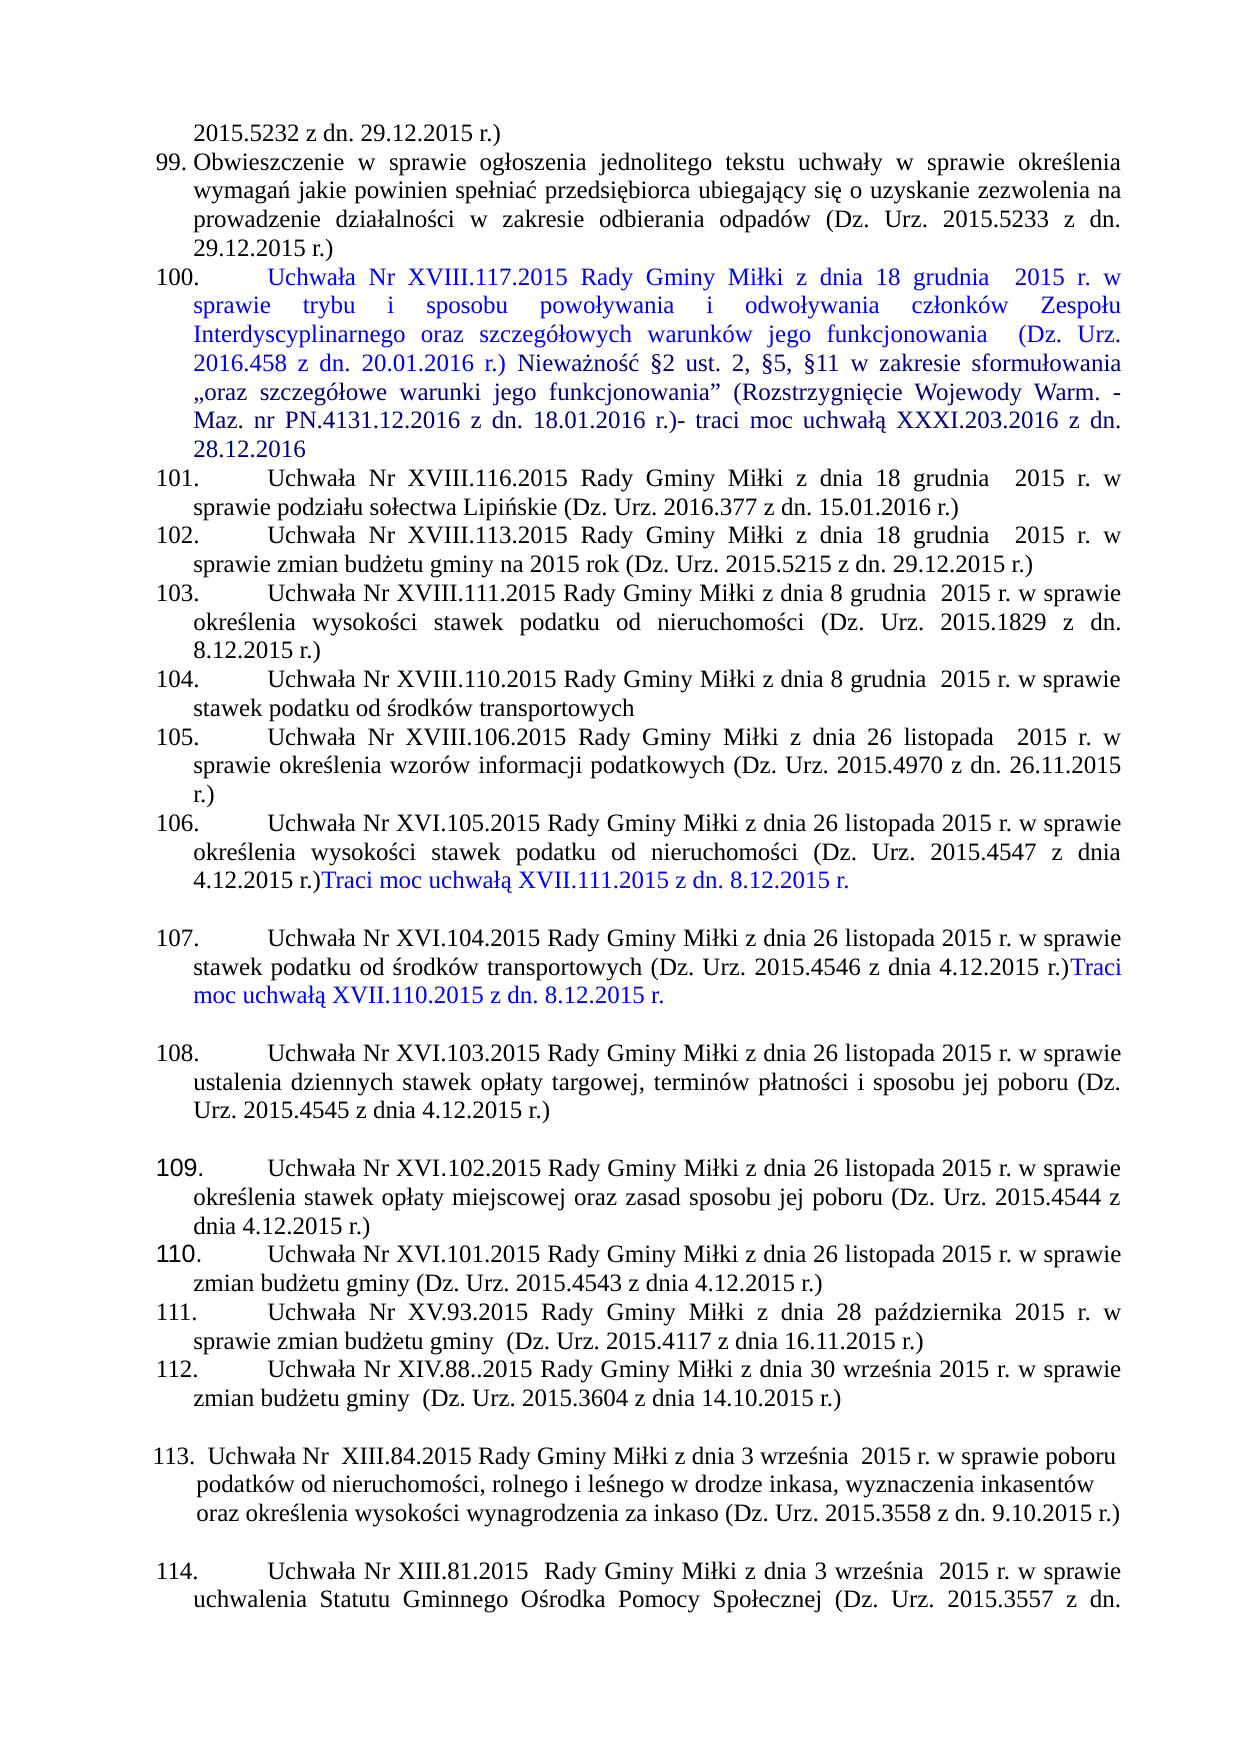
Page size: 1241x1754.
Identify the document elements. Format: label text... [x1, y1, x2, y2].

list Uchwała Nr XVI.101.2015 Rady Gminy Miłki z dnia 26 listopada 2015 r. w sprawie zmian budżetu gminy (Dz. Urz. 2015.4543 z dnia 4.12.2015 r.) [156, 1239, 1122, 1297]
list Uchwała Nr XIII.81.2015 Rady Gminy Miłki z dnia 3 września 2015 r. w sprawie uchwalenia Statutu Gminnego Ośrodka Pomocy Społecznej (Dz. Urz. 2015.3557 z dn. [156, 1556, 1122, 1613]
list Uchwała Nr XVIII.106.2015 Rady Gminy Miłki z dnia 26 listopada 2015 r. w sprawie określenia wzorów informacji podatkowych (Dz. Urz. 2015.4970 z dn. 26.11.2015 r.) [156, 722, 1122, 808]
list Uchwała Nr XVI.102.2015 Rady Gminy Miłki z dnia 26 listopada 2015 r. w sprawie określenia stawek opłaty miejscowej oraz zasad sposobu jej poboru (Dz. Urz. 2015.4544 z dnia 4.12.2015 r.) [156, 1153, 1122, 1239]
list Uchwała Nr XIV.88..2015 Rady Gminy Miłki z dnia 30 września 2015 r. w sprawie zmian budżetu gminy (Dz. Urz. 2015.3604 z dnia 14.10.2015 r.) [156, 1354, 1122, 1412]
list Uchwała Nr XVI.103.2015 Rady Gminy Miłki z dnia 26 listopada 2015 r. w sprawie ustalenia dziennych stawek opłaty targowej, terminów płatności i sposobu jej poboru (Dz. Urz. 2015.4545 z dnia 4.12.2015 r.) [156, 1038, 1122, 1124]
list Uchwała Nr XVIII.117.2015 Rady Gminy Miłki z dnia 18 grudnia 2015 r. w sprawie trybu i sposobu powoływania i odwoływania członków Zespołu Interdyscyplinarnego oraz szczegółowych warunków jego funkcjonowania (Dz. Urz. 2016.458 z dn. 20.01.2016 r.) Nieważność §2 ust. 2, §5, §11 w zakresie sformułowania „oraz szczegółowe warunki jego funkcjonowania” (Rozstrzygnięcie Wojewody Warm. - Maz. nr PN.4131.12.2016 z dn. 18.01.2016 r.)- traci moc uchwałą XXXI.203.2016 z dn. 28.12.2016 [156, 262, 1122, 463]
list Uchwała Nr XVI.105.2015 Rady Gminy Miłki z dnia 26 listopada 2015 r. w sprawie określenia wysokości stawek podatku od nieruchomości (Dz. Urz. 2015.4547 z dnia 4.12.2015 r.)Traci moc uchwałą XVII.111.2015 z dn. 8.12.2015 r. [156, 808, 1122, 894]
list Uchwała Nr XVIII.116.2015 Rady Gminy Miłki z dnia 18 grudnia 2015 r. w sprawie podziału sołectwa Lipińskie (Dz. Urz. 2016.377 z dn. 15.01.2016 r.) [156, 463, 1122, 521]
list Uchwała Nr XVIII.111.2015 Rady Gminy Miłki z dnia 8 grudnia 2015 r. w sprawie określenia wysokości stawek podatku od nieruchomości (Dz. Urz. 2015.1829 z dn. 8.12.2015 r.) [156, 578, 1122, 664]
list Uchwała Nr XV.93.2015 Rady Gminy Miłki z dnia 28 października 2015 r. w sprawie zmian budżetu gminy (Dz. Urz. 2015.4117 z dnia 16.11.2015 r.) [156, 1297, 1122, 1354]
text podatków od nieruchomości, rolnego i leśnego w drodze inkasa, wyznaczenia inkasentów [152, 1469, 1122, 1498]
list Obwieszczenie w sprawie ogłoszenia jednolitego tekstu uchwały w sprawie określenia wymagań jakie powinien spełniać przedsiębiorca ubiegający się o uzyskanie zezwolenia na prowadzenie działalności w zakresie odbierania odpadów (Dz. Urz. 2015.5233 z dn. 29.12.2015 r.) [156, 147, 1122, 262]
list Uchwała Nr XVIII.110.2015 Rady Gminy Miłki z dnia 8 grudnia 2015 r. w sprawie stawek podatku od środków transportowych [156, 664, 1122, 722]
text oraz określenia wysokości wynagrodzenia za inkaso (Dz. Urz. 2015.3558 z dn. 9.10.2015 r.) [152, 1498, 1122, 1527]
list Uchwała Nr XIII.84.2015 Rady Gminy Miłki z dnia 3 września 2015 r. w sprawie poboru [152, 1441, 1122, 1469]
list Uchwała Nr XVIII.113.2015 Rady Gminy Miłki z dnia 18 grudnia 2015 r. w sprawie zmian budżetu gminy na 2015 rok (Dz. Urz. 2015.5215 z dn. 29.12.2015 r.) [156, 521, 1122, 578]
list Uchwała Nr XVI.104.2015 Rady Gminy Miłki z dnia 26 listopada 2015 r. w sprawie stawek podatku od środków transportowych (Dz. Urz. 2015.4546 z dnia 4.12.2015 r.)Traci moc uchwałą XVII.110.2015 z dn. 8.12.2015 r. [156, 923, 1122, 1009]
list 2015.5232 z dn. 29.12.2015 r.) [156, 118, 1122, 147]
